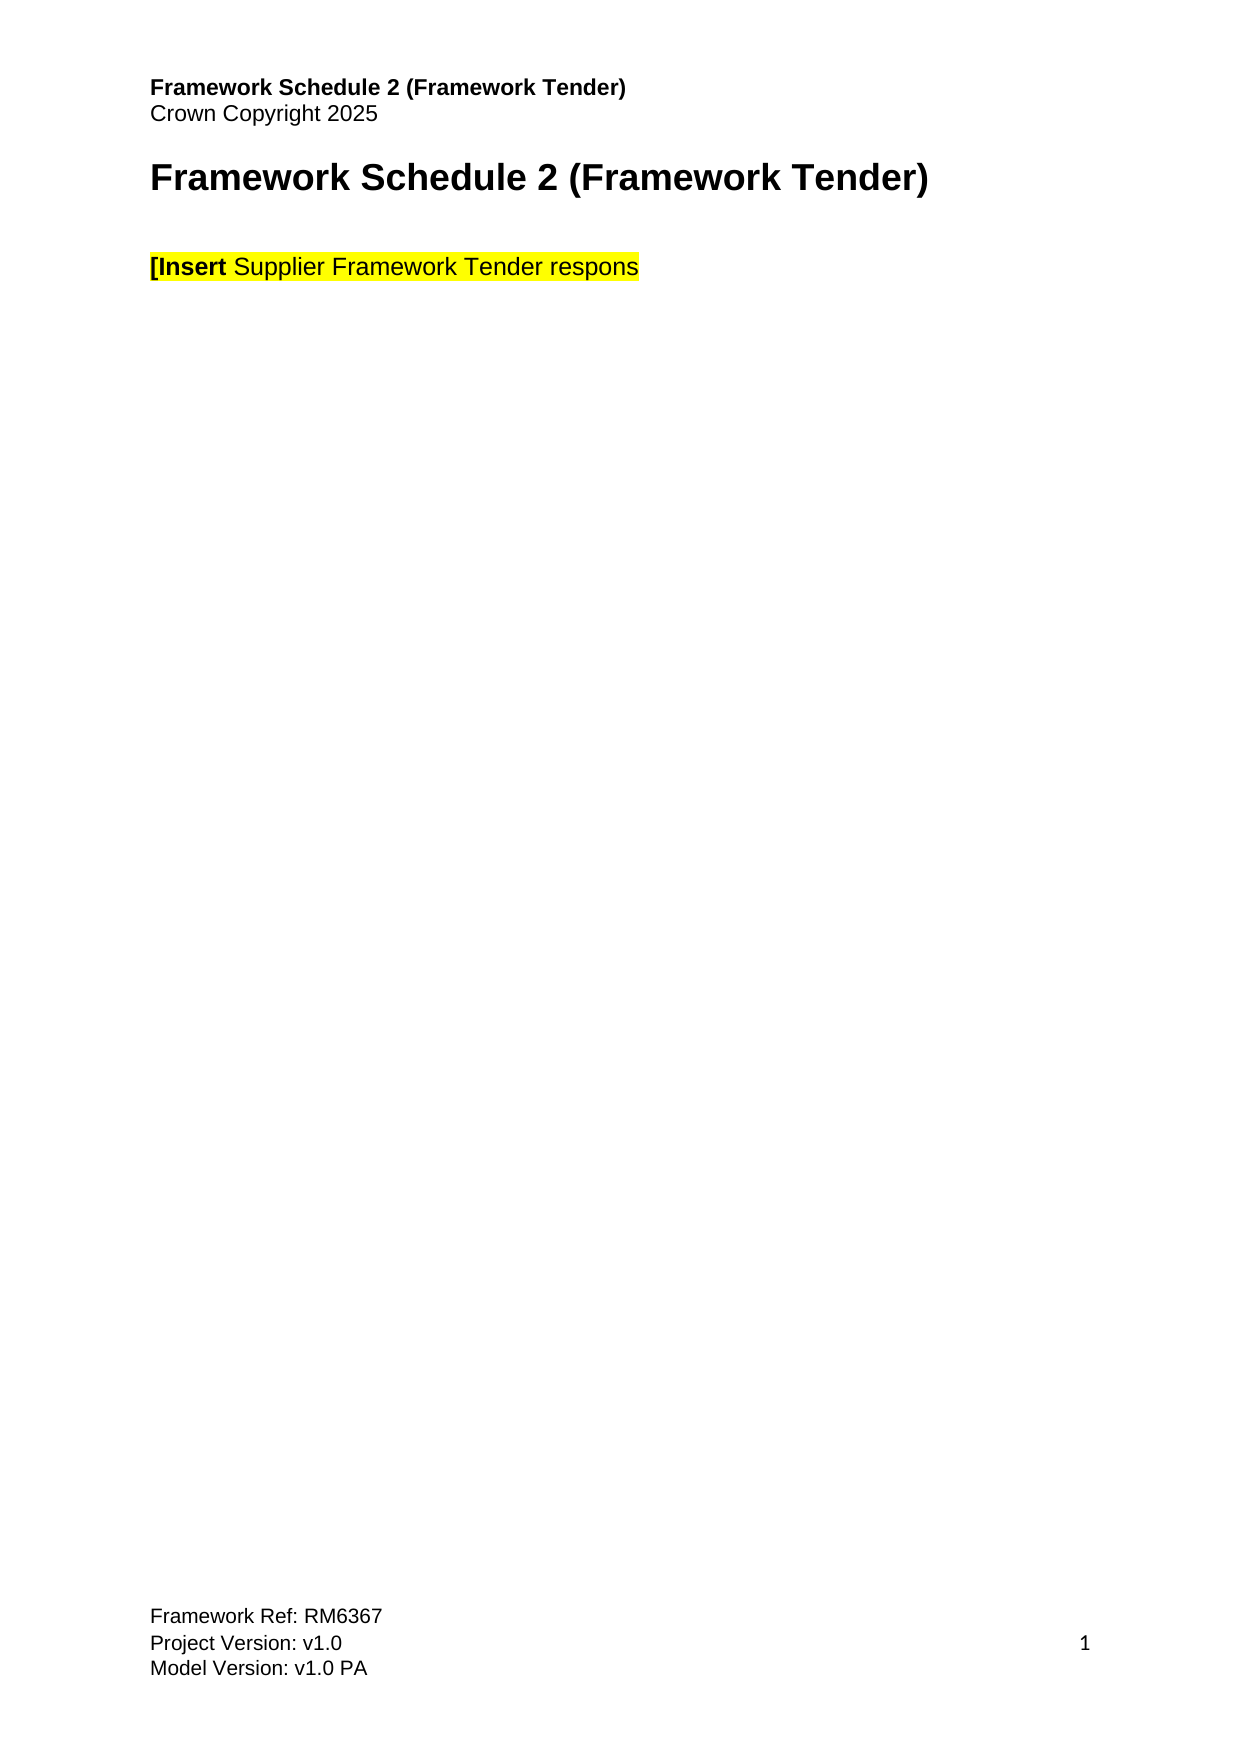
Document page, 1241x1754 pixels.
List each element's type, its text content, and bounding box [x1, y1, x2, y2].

subtitle Framework Schedule 2 (Framework Tender) [150, 155, 1090, 198]
text [Insert Supplier Framework Tender respons [150, 252, 1090, 281]
